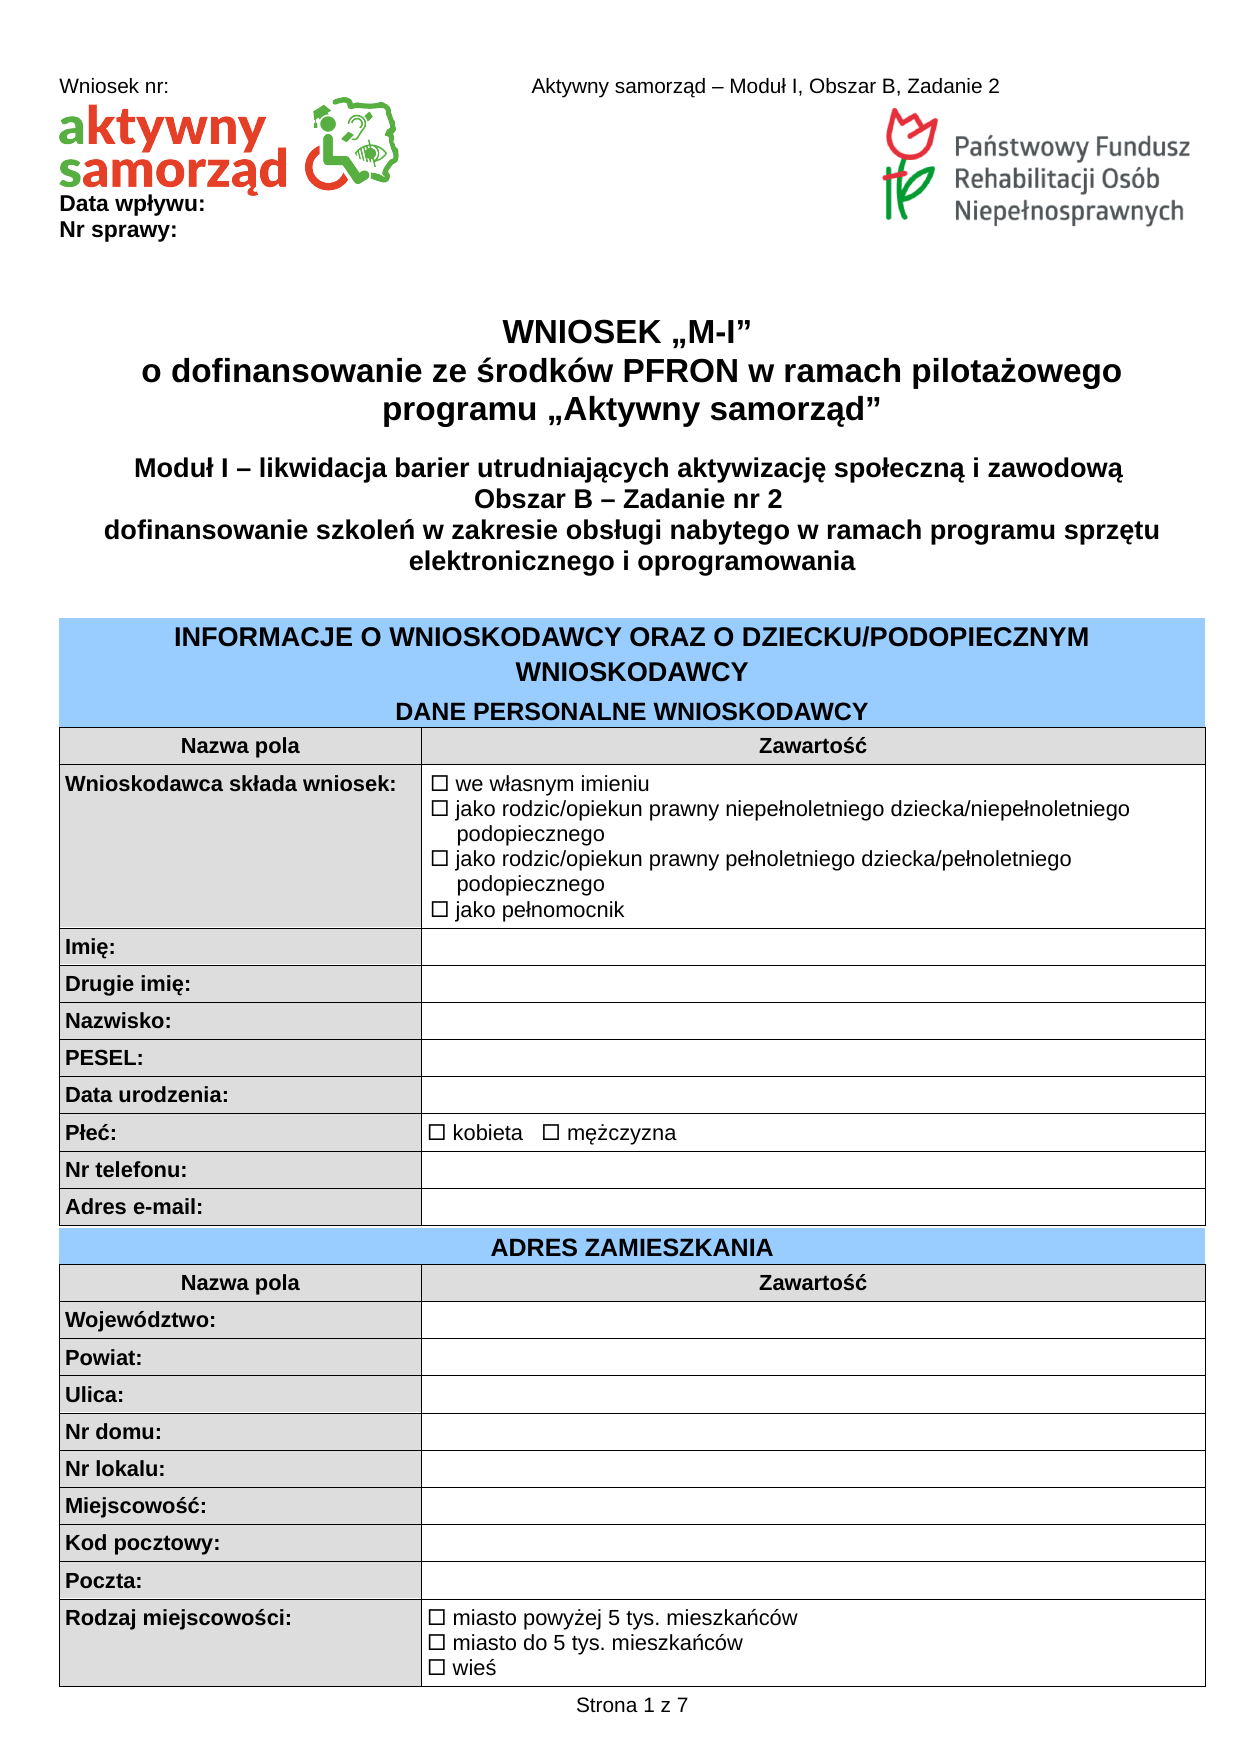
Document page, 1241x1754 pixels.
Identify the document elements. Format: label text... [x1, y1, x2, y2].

table_cell [422, 1302, 1205, 1338]
subtitle INFORMACJE O WNIOSKODAWCY ORAZ O DZIECKU/PODOPIECZNYM WNIOSKODAWCY [59, 618, 1205, 689]
table_cell Miejscowość: [60, 1488, 421, 1524]
table_cell Nr domu: [60, 1414, 421, 1450]
table_header Nazwa pola [60, 728, 421, 764]
subtitle DANE PERSONALNE WNIOSKODAWCY [59, 692, 1205, 727]
table_cell [422, 1562, 1205, 1598]
table_header Zawartość [422, 1265, 1205, 1301]
subtitle ADRES ZAMIESZKANIA [59, 1228, 1205, 1264]
subtitle Moduł I – likwidacja barier utrudniających aktywizację społeczną i zawodową Obszar B – Zadanie nr 2 dofinansowanie szkoleń w zakresie obsługi nabytego w ramach programu sprzętu elektronicznego i oprogramowania [59, 452, 1205, 577]
table_cell Nr lokalu: [60, 1451, 421, 1487]
table_cell Drugie imię: [60, 966, 421, 1002]
table_cell Nr telefonu: [60, 1152, 421, 1188]
text Data wpływu: [59, 189, 870, 216]
table_cell Powiat: [60, 1339, 421, 1375]
table_cell [422, 1152, 1205, 1188]
table_cell  we własnym imieniu  jako rodzic/opiekun prawny niepełnoletniego dziecka/niepełnoletniego podopiecznego  jako rodzic/opiekun prawny pełnoletniego dziecka/pełnoletniego podopiecznego  jako pełnomocnik [422, 765, 1205, 927]
table_cell [422, 1040, 1205, 1076]
table_cell  kobieta  mężczyzna [422, 1114, 1205, 1151]
table_cell Województwo: [60, 1302, 421, 1338]
table_cell Poczta: [60, 1562, 421, 1598]
subtitle WNIOSEK „M-I” o dofinansowanie ze środków PFRON w ramach pilotażowego programu „Aktywny samorząd” [59, 313, 1205, 428]
table_cell Rodzaj miejscowości: [60, 1600, 421, 1686]
table_cell [422, 1488, 1205, 1524]
table_header Nazwa pola [60, 1265, 421, 1301]
table_cell [422, 1339, 1205, 1375]
table_cell [422, 1525, 1205, 1561]
table_cell Ulica: [60, 1376, 421, 1412]
table_cell Wnioskodawca składa wniosek: [60, 765, 421, 927]
table_cell [422, 1189, 1205, 1225]
text Nr sprawy: [59, 216, 1205, 242]
table_cell Kod pocztowy: [60, 1525, 421, 1561]
table_cell [422, 1376, 1205, 1412]
table_cell [422, 1003, 1205, 1039]
table_cell [422, 966, 1205, 1002]
table_cell PESEL: [60, 1040, 421, 1076]
table_cell Płeć: [60, 1114, 421, 1151]
table_cell [422, 1451, 1205, 1487]
table_cell Data urodzenia: [60, 1077, 421, 1113]
table_cell Nazwisko: [60, 1003, 421, 1039]
table_cell  miasto powyżej 5 tys. mieszkańców  miasto do 5 tys. mieszkańców  wieś [422, 1600, 1205, 1686]
table_header Zawartość [422, 728, 1205, 764]
table_cell [422, 1414, 1205, 1450]
table_cell Imię: [60, 929, 421, 964]
table_cell [422, 1077, 1205, 1113]
table_cell [422, 929, 1205, 964]
table_cell Adres e-mail: [60, 1189, 421, 1225]
